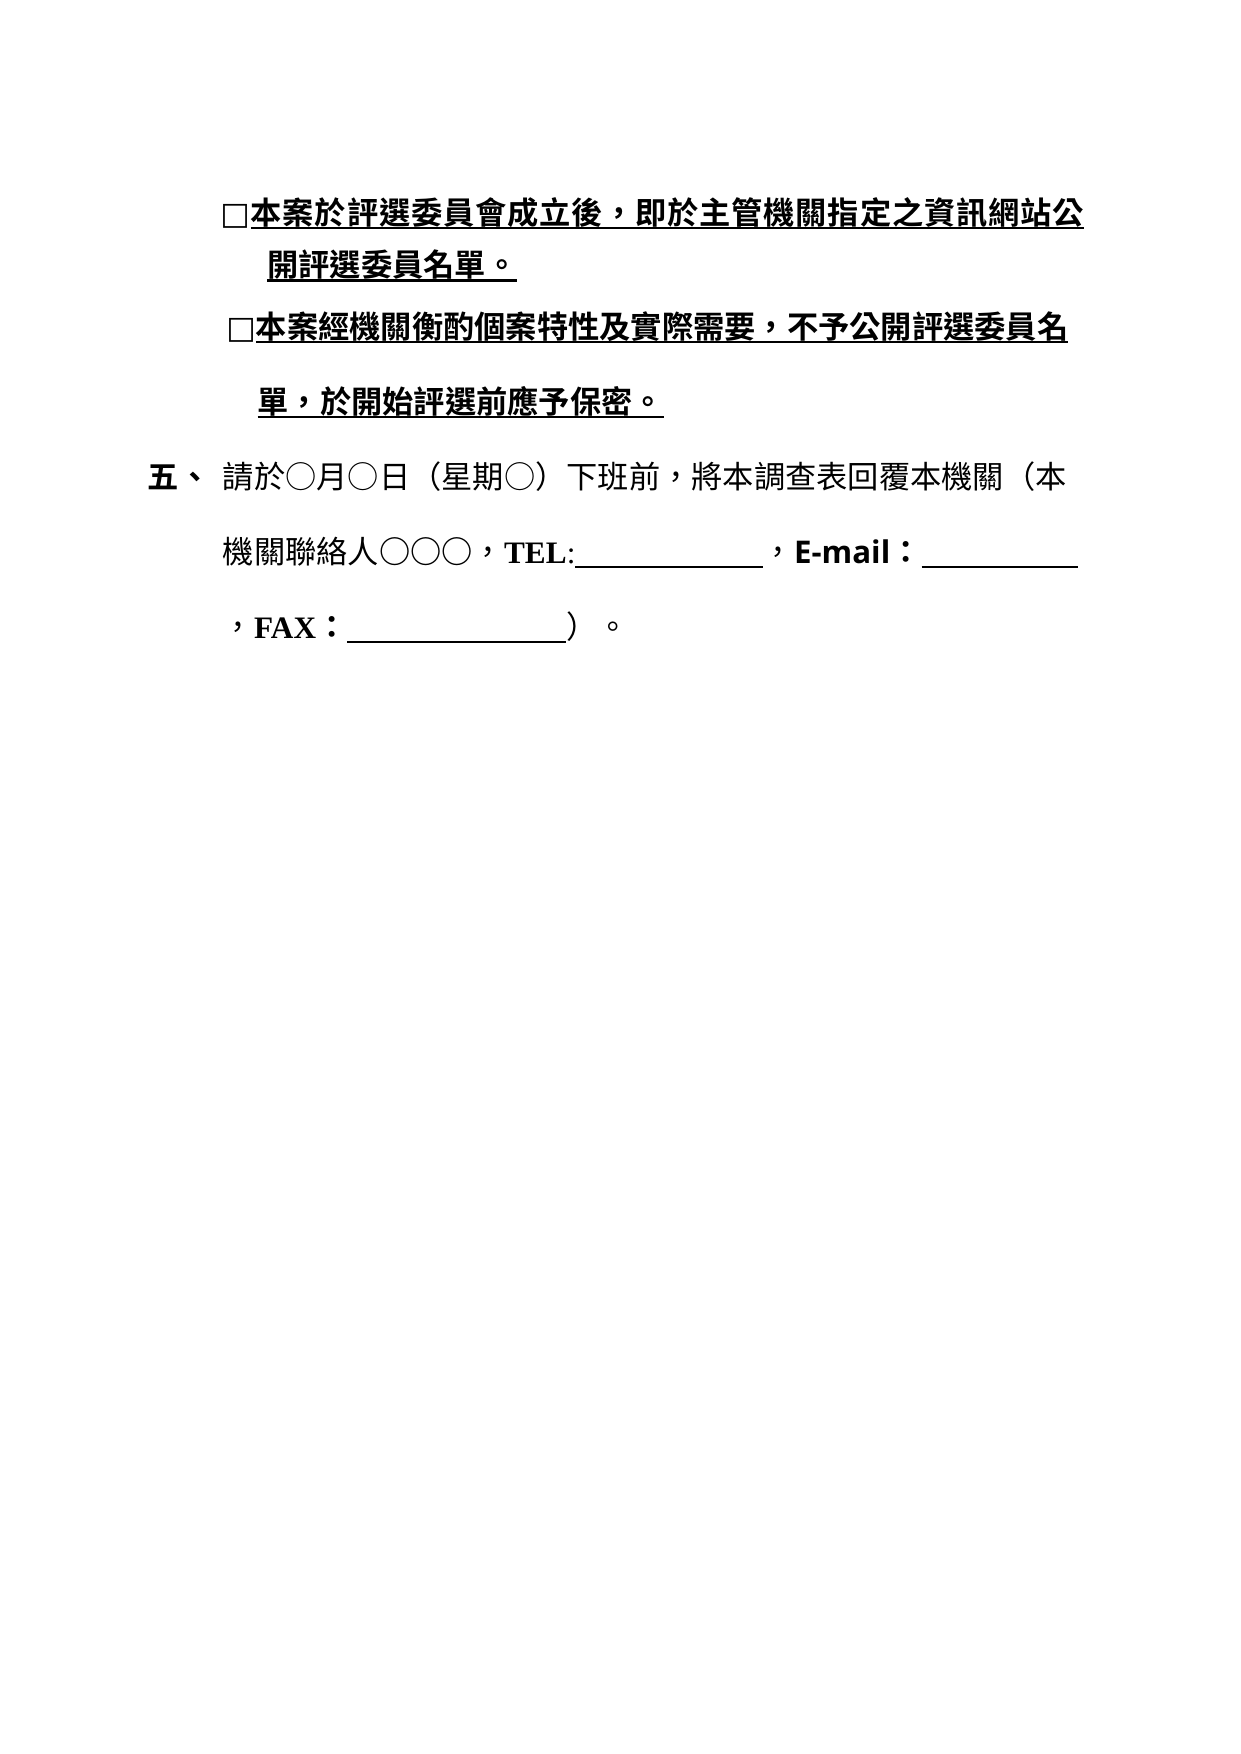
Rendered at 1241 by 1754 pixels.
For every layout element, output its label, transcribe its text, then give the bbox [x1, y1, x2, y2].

text □本案經機關衡酌個案特性及實際需要，不予公開評選委員名單，於開始評選前應予保密。 [226, 287, 1092, 437]
list 請於○月○日（星期○）下班前，將本調查表回覆本機關（本機關聯絡人○○○，TEL: ，E-mail： ，FAX： ）。 [148, 437, 1092, 662]
text □本案於評選委員會成立後，即於主管機關指定之資訊網站公開評選委員名單。 [220, 183, 1086, 287]
